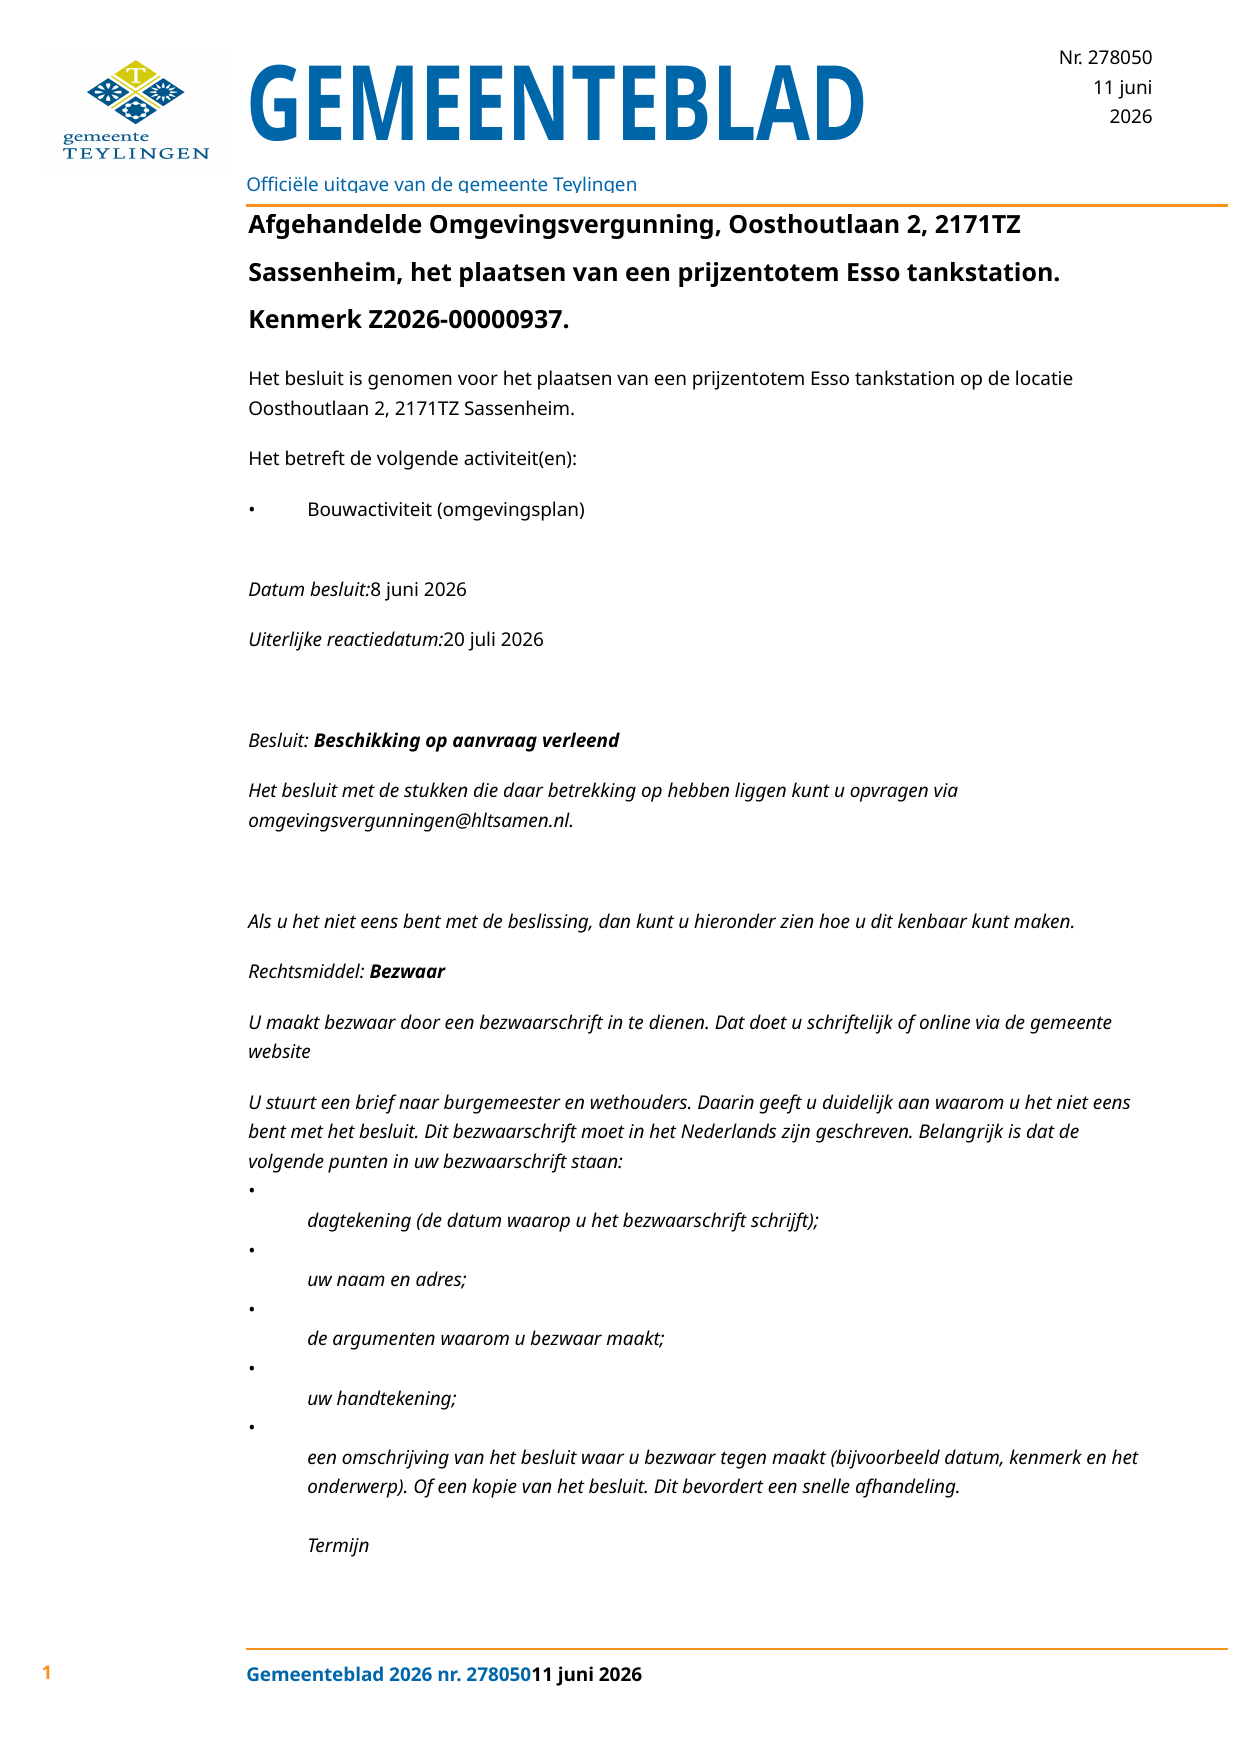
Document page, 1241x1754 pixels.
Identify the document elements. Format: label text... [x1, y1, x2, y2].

picture [41, 47, 231, 172]
list uw naam en adres; [248, 1266, 1152, 1292]
list Bouwactiviteit (omgevingsplan) [248, 496, 1152, 522]
text Rechtsmiddel: Bezwaar [248, 958, 1152, 984]
text Datum besluit:8 juni 2026 [248, 576, 1152, 602]
list Termijn [248, 1533, 1152, 1558]
list een omschrijving van het besluit waar u bezwaar tegen maakt (bijvoorbeeld datum, kenmerk en het onderwerp). Of een kopie van het besluit. Dit bevordert een snelle afhandeling. [248, 1444, 1152, 1499]
text Besluit: Beschikking op aanvraag verleend [248, 727, 1152, 753]
list uw handtekening; [248, 1385, 1152, 1410]
text U stuurt een brief naar burgemeester en wethouders. Daarin geeft u duidelijk aan waarom u het niet eens bent met het besluit. Dit bezwaarschrift moet in het Nederlands zijn geschreven. Belangrijk is dat de volgende punten in uw bezwaarschrift staan: [248, 1089, 1152, 1174]
text Het betreft de volgende activiteit(en): [248, 446, 1152, 471]
text Als u het niet eens bent met de beslissing, dan kunt u hieronder zien hoe u dit kenbaar kunt maken. [248, 908, 1152, 934]
text Afgehandelde Omgevingsvergunning, Oosthoutlaan 2, 2171TZ Sassenheim, het plaatsen van een prijzentotem Esso tankstation. Kenmerk Z2026-00000937. [248, 207, 1152, 336]
text U maakt bezwaar door een bezwaarschrift in te dienen. Dat doet u schriftelijk of online via de gemeente website [248, 1009, 1152, 1064]
text Het besluit is genomen voor het plaatsen van een prijzentotem Esso tankstation op de locatie Oosthoutlaan 2, 2171TZ Sassenheim. [248, 366, 1152, 421]
list de argumenten waarom u bezwaar maakt; [248, 1326, 1152, 1351]
list dagtekening (de datum waarop u het bezwaarschrift schrijft); [248, 1207, 1152, 1233]
text Uiterlijke reactiedatum:20 juli 2026 [248, 626, 1152, 652]
text Het besluit met de stukken die daar betrekking op hebben liggen kunt u opvragen via omgevingsvergunningen@hltsamen.nl. [248, 778, 1152, 833]
